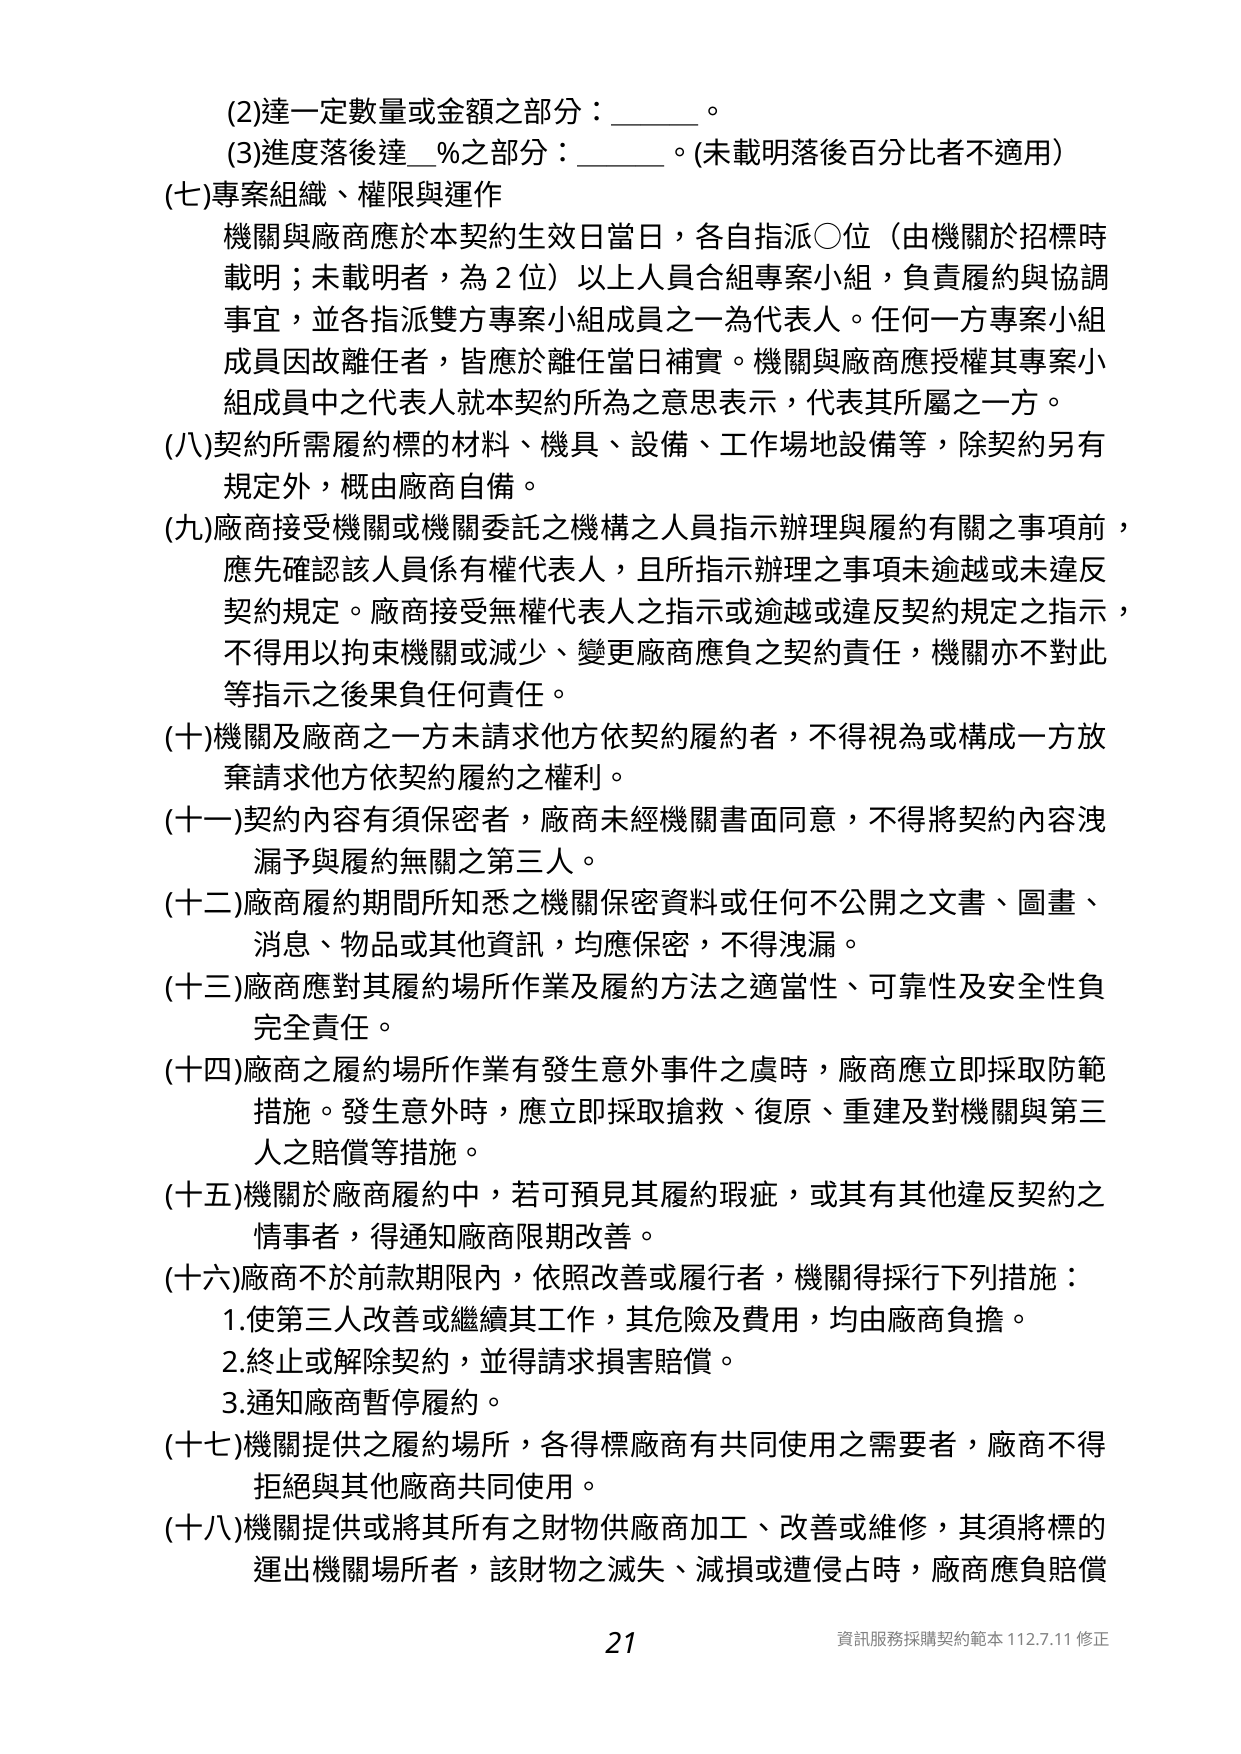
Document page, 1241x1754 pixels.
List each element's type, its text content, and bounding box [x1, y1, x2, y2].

text (十)機關及廠商之一方未請求他方依契約履約者，不得視為或構成一方放棄請求他方依契約履約之權利。 [164, 714, 1109, 797]
text (3)進度落後達＿%之部分：＿＿＿。(未載明落後百分比者不適用） [227, 130, 1109, 172]
text (八)契約所需履約標的材料、機具、設備、工作場地設備等，除契約另有規定外，概由廠商自備。 [164, 422, 1109, 505]
text (十七)機關提供之履約場所，各得標廠商有共同使用之需要者，廠商不得拒絕與其他廠商共同使用。 [164, 1422, 1109, 1505]
text 2.終止或解除契約，並得請求損害賠償。 [221, 1339, 1109, 1380]
text (七)專案組織、權限與運作 [164, 172, 1109, 214]
text (九)廠商接受機關或機關委託之機構之人員指示辦理與履約有關之事項前，應先確認該人員係有權代表人，且所指示辦理之事項未逾越或未違反契約規定。廠商接受無權代表人之指示或逾越或違反契約規定之指示，不得用以拘束機關或減少、變更廠商應負之契約責任，機關亦不對此等指示之後果負任何責任。 [164, 505, 1109, 714]
text (十五)機關於廠商履約中，若可預見其履約瑕疵，或其有其他違反契約之情事者，得通知廠商限期改善。 [164, 1172, 1109, 1255]
text 1.使第三人改善或繼續其工作，其危險及費用，均由廠商負擔。 [221, 1297, 1109, 1339]
text 機關與廠商應於本契約生效日當日，各自指派○位（由機關於招標時載明；未載明者，為2位）以上人員合組專案小組，負責履約與協調事宜，並各指派雙方專案小組成員之一為代表人。任何一方專案小組成員因故離任者，皆應於離任當日補實。機關與廠商應授權其專案小組成員中之代表人就本契約所為之意思表示，代表其所屬之一方。 [223, 214, 1109, 422]
text (十三)廠商應對其履約場所作業及履約方法之適當性、可靠性及安全性負完全責任。 [164, 964, 1109, 1047]
text (十八)機關提供或將其所有之財物供廠商加工、改善或維修，其須將標的運出機關場所者，該財物之滅失、減損或遭侵占時，廠商應負賠償 [164, 1505, 1109, 1589]
text (十二)廠商履約期間所知悉之機關保密資料或任何不公開之文書、圖畫、消息、物品或其他資訊，均應保密，不得洩漏。 [164, 880, 1109, 964]
text (十四)廠商之履約場所作業有發生意外事件之虞時，廠商應立即採取防範措施。發生意外時，應立即採取搶救、復原、重建及對機關與第三人之賠償等措施。 [164, 1047, 1109, 1172]
text (十六)廠商不於前款期限內，依照改善或履行者，機關得採行下列措施： [164, 1255, 1109, 1297]
text (十一)契約內容有須保密者，廠商未經機關書面同意，不得將契約內容洩漏予與履約無關之第三人。 [164, 797, 1109, 880]
text (2)達一定數量或金額之部分：＿＿＿。 [227, 89, 1109, 130]
text 3.通知廠商暫停履約。 [221, 1380, 1109, 1422]
